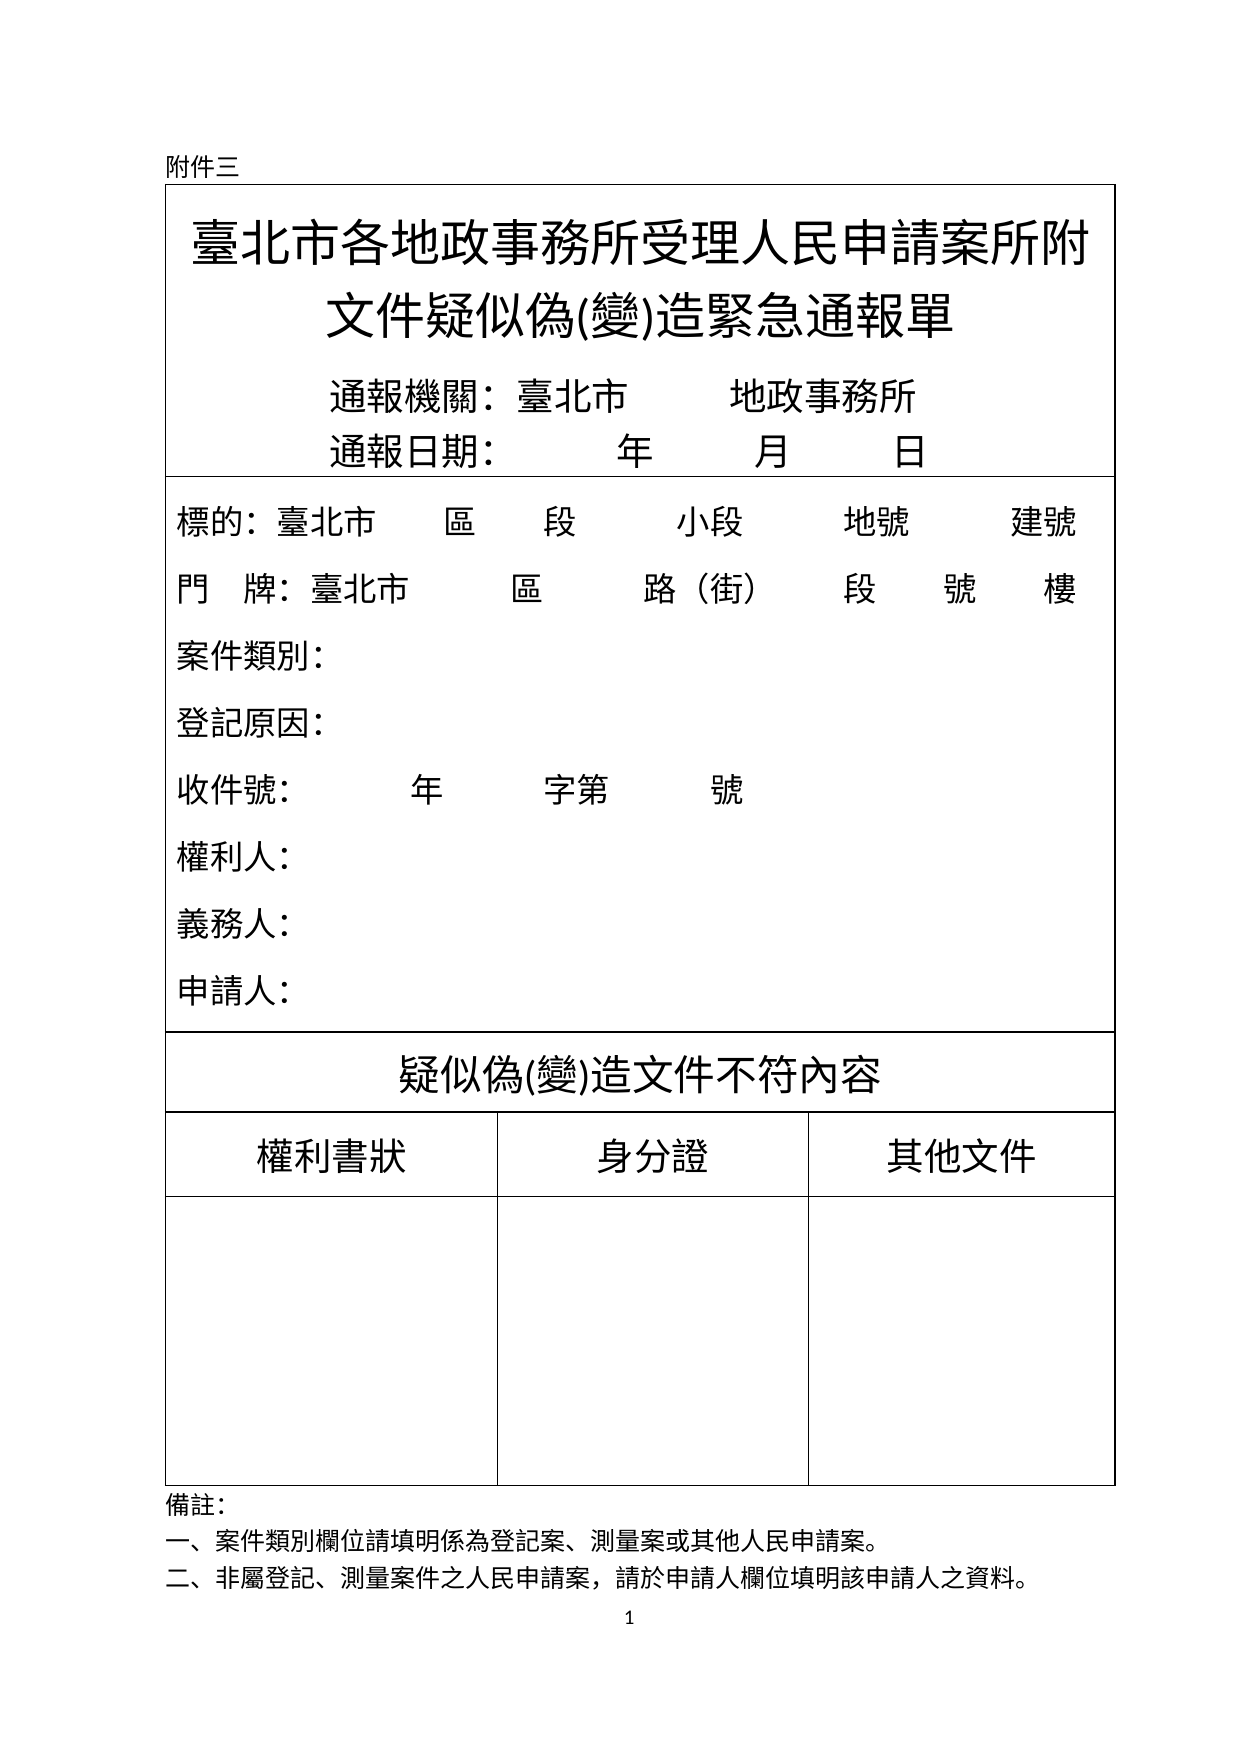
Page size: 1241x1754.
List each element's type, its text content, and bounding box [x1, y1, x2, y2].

table_cell 其他文件 [809, 1113, 1114, 1196]
table_cell [498, 1197, 808, 1484]
text 二、非屬登記、測量案件之人民申請案，請於申請人欄位填明該申請人之資料。 [165, 1558, 1092, 1594]
table_cell 標的：臺北市 區 段 小段 地號 建號 門 牌：臺北市 區 路（街） 段 號 樓 案件類別： 登記原因： 收件號： 年 字第 號 權利人： 義務人： 申請人： [166, 477, 1114, 1031]
table_cell 身分證 [498, 1113, 808, 1196]
table_cell [166, 1197, 497, 1484]
text 附件三 [165, 148, 1092, 184]
table_cell [809, 1197, 1114, 1484]
text 一、案件類別欄位請填明係為登記案、測量案或其他人民申請案。 [165, 1522, 1092, 1558]
table_cell 權利書狀 [166, 1113, 497, 1196]
table_cell 疑似偽(變)造文件不符內容 [166, 1033, 1114, 1111]
text 備註： [165, 1486, 1092, 1522]
table_header 臺北市各地政事務所受理人民申請案所附文件疑似偽(變)造緊急通報單 通報機關：臺北市 地政事務所 通報日期： 年 月 日 [166, 185, 1114, 476]
